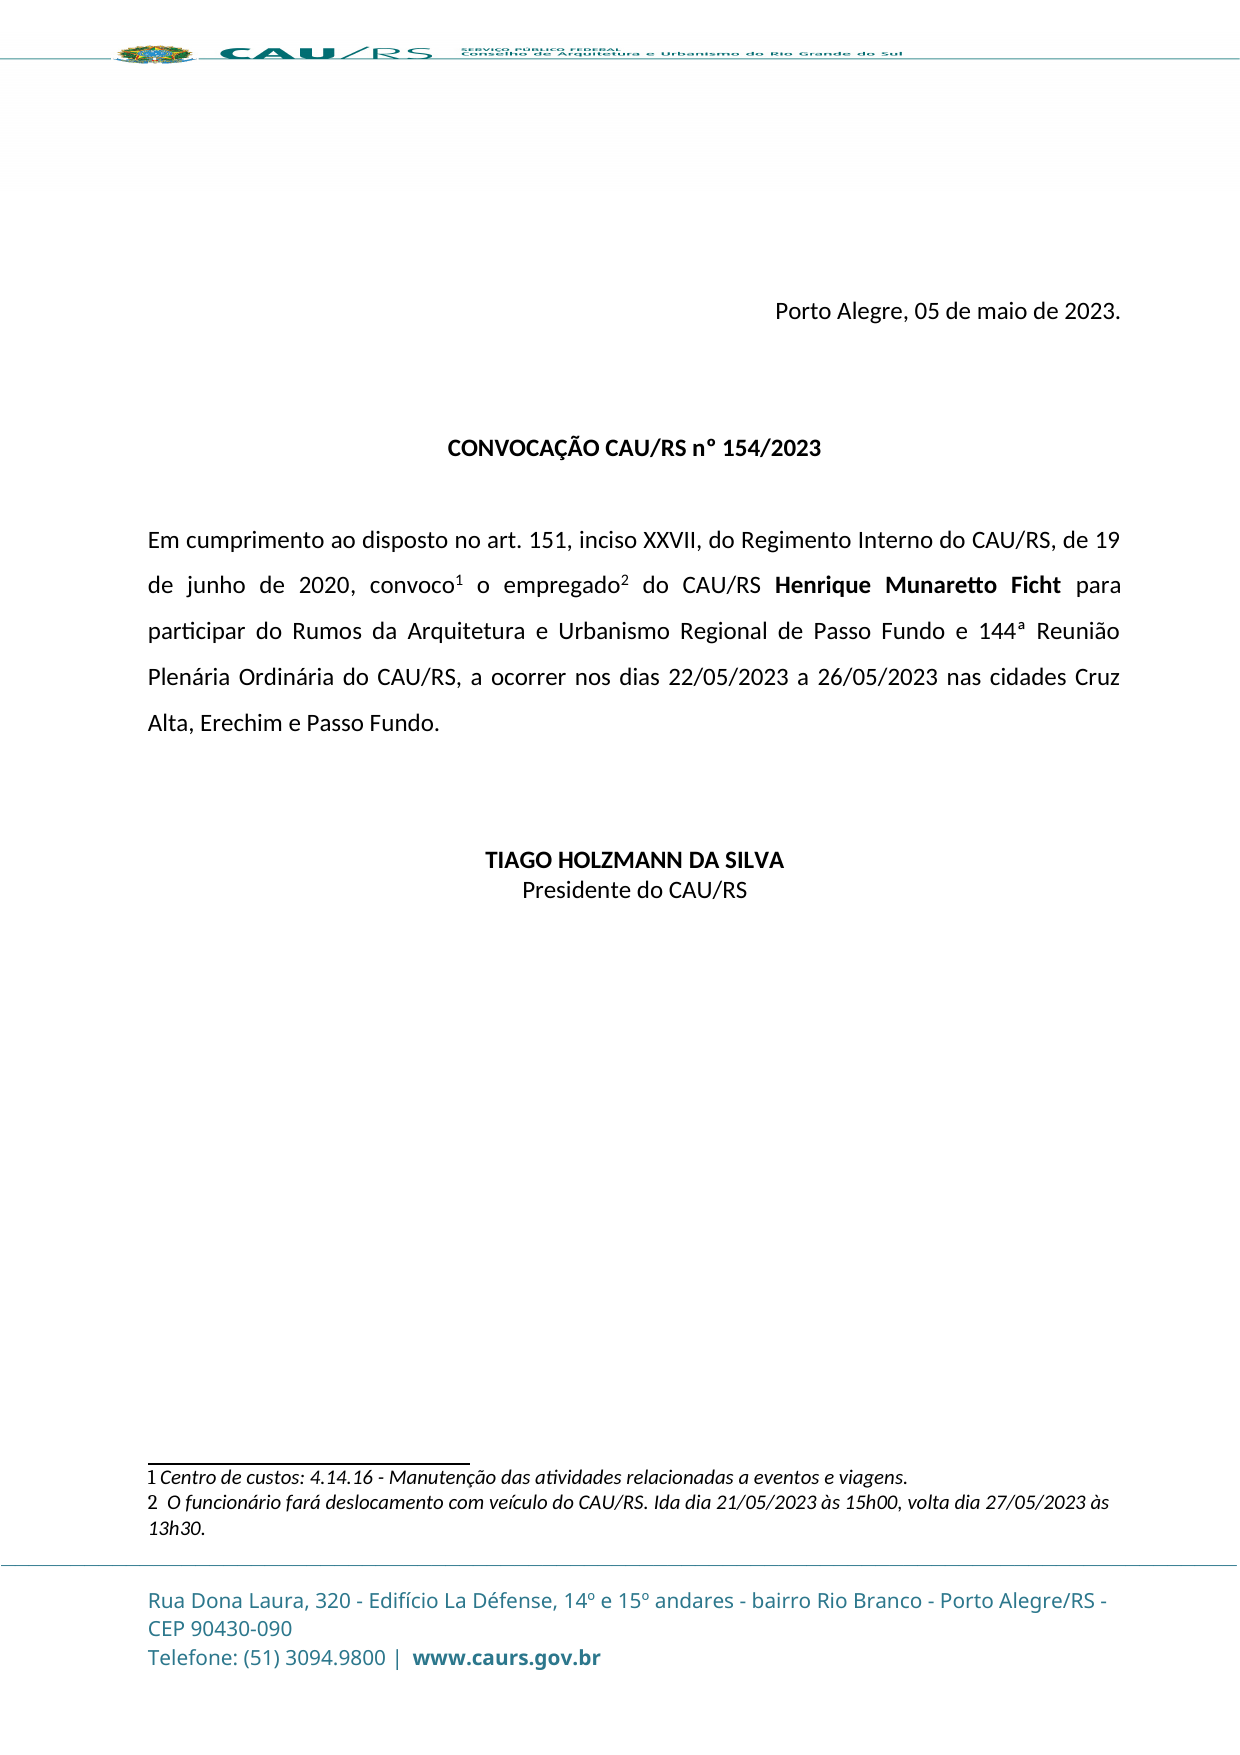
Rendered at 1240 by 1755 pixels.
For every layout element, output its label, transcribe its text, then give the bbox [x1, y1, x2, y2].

text Centro de custos: 4.14.16 - Manutenção das atividades relacionadas a eventos e viagens. [148, 1464, 1121, 1489]
text CONVOCAÇÃO CAU/RS nº 154/2023 [148, 432, 1121, 463]
text O funcionário fará deslocamento com veículo do CAU/RS. Ida dia 21/05/2023 às 15h00, volta dia 27/05/2023 às 13h30. [148, 1489, 1121, 1540]
text TIAGO HOLZMANN DA SILVA [148, 844, 1121, 874]
text Porto Alegre, 05 de maio de 2023. [148, 295, 1121, 326]
text Em cumprimento ao disposto no art. 151, inciso XXVII, do Regimento Interno do CAU/RS, de 19 de junho de 2020, convoco o empregado do CAU/RS Henrique Munaretto Ficht para participar do Rumos da Arquitetura e Urbanismo Regional de Passo Fundo e 144ª Reunião Plenária Ordinária do CAU/RS, a ocorrer nos dias 22/05/2023 a 26/05/2023 nas cidades Cruz Alta, Erechim e Passo Fundo. [148, 524, 1121, 737]
text Presidente do CAU/RS [148, 874, 1121, 905]
